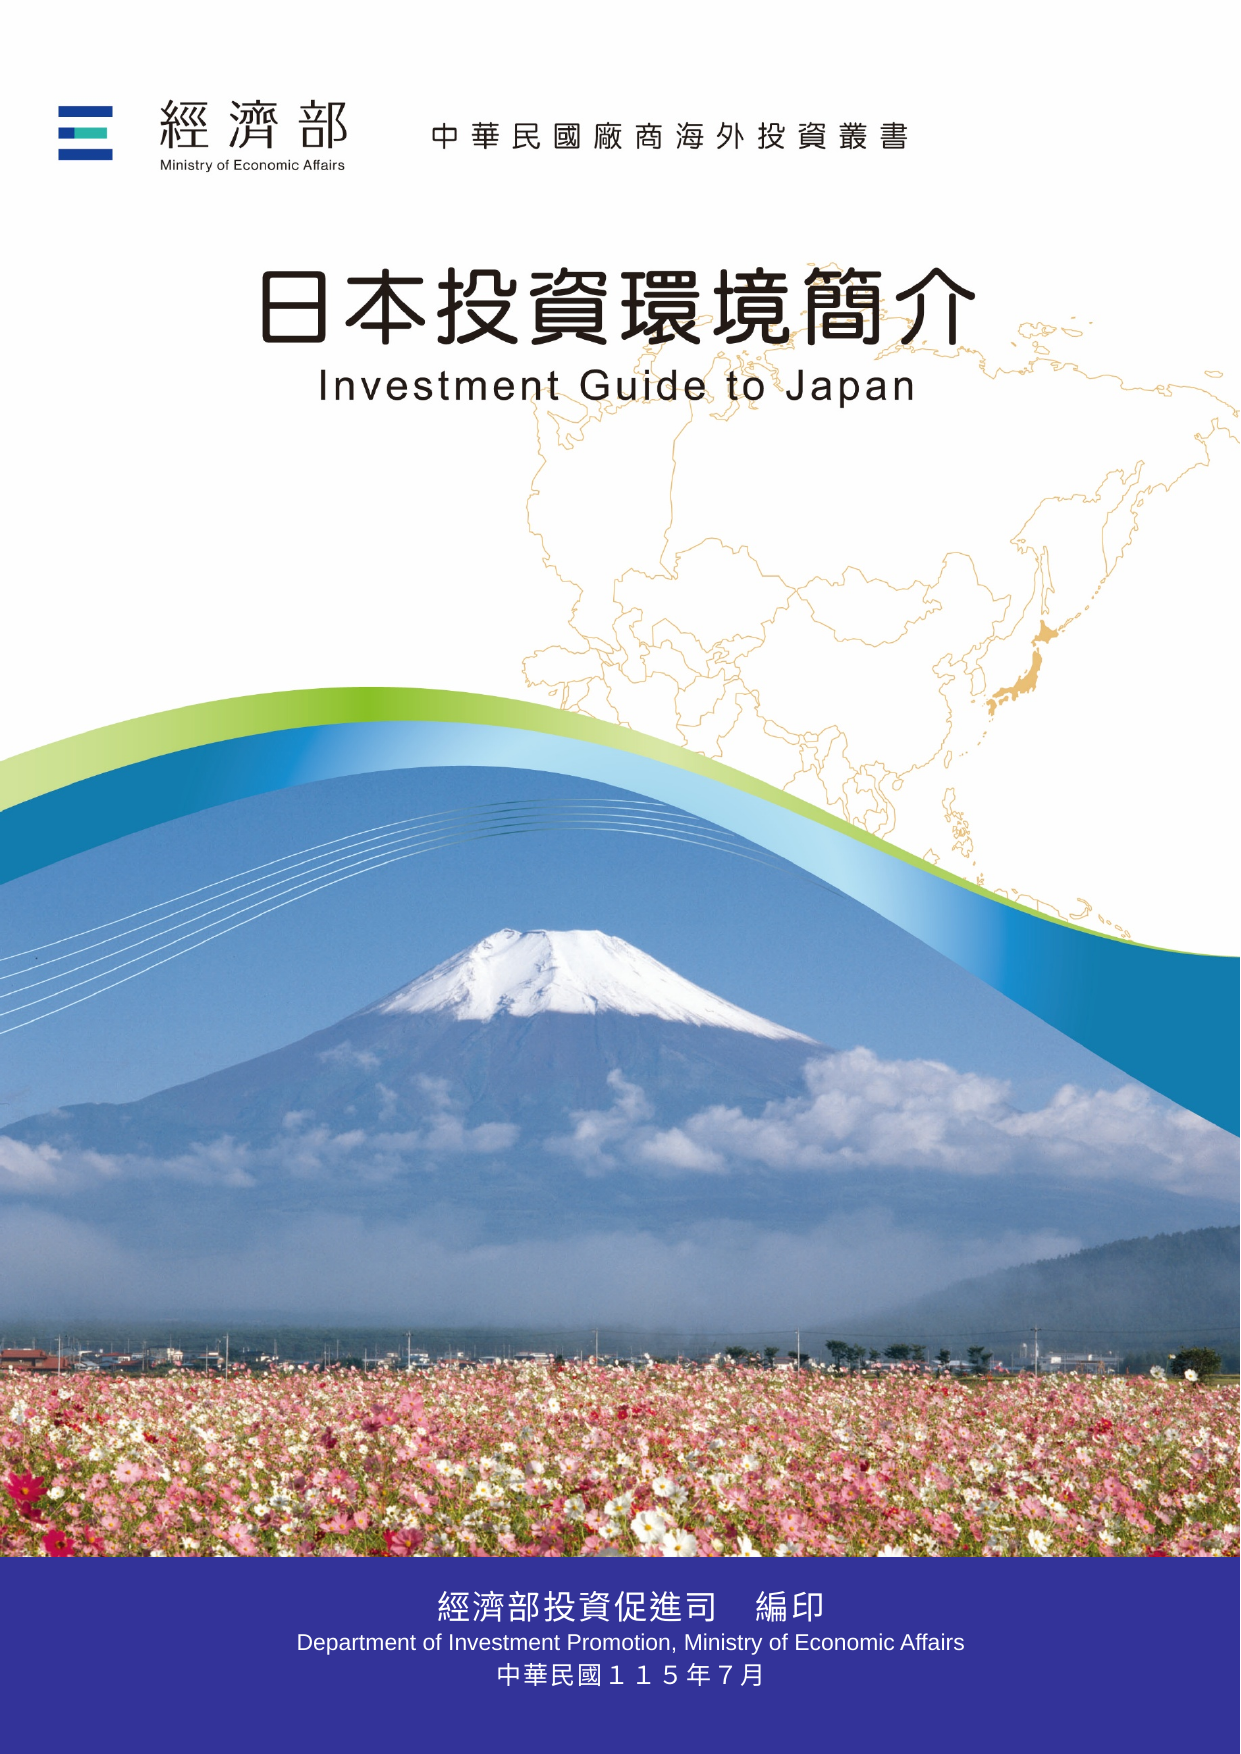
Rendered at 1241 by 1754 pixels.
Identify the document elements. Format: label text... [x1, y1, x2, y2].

text Department of Investment Promotion, Ministry of Economic Affairs [0, 1629, 1240, 1655]
picture [0, 0, 1240, 1557]
text 經濟部投資促進司 編印 [0, 1581, 1240, 1629]
text 中華民國１１５年７月 [0, 1655, 1240, 1691]
